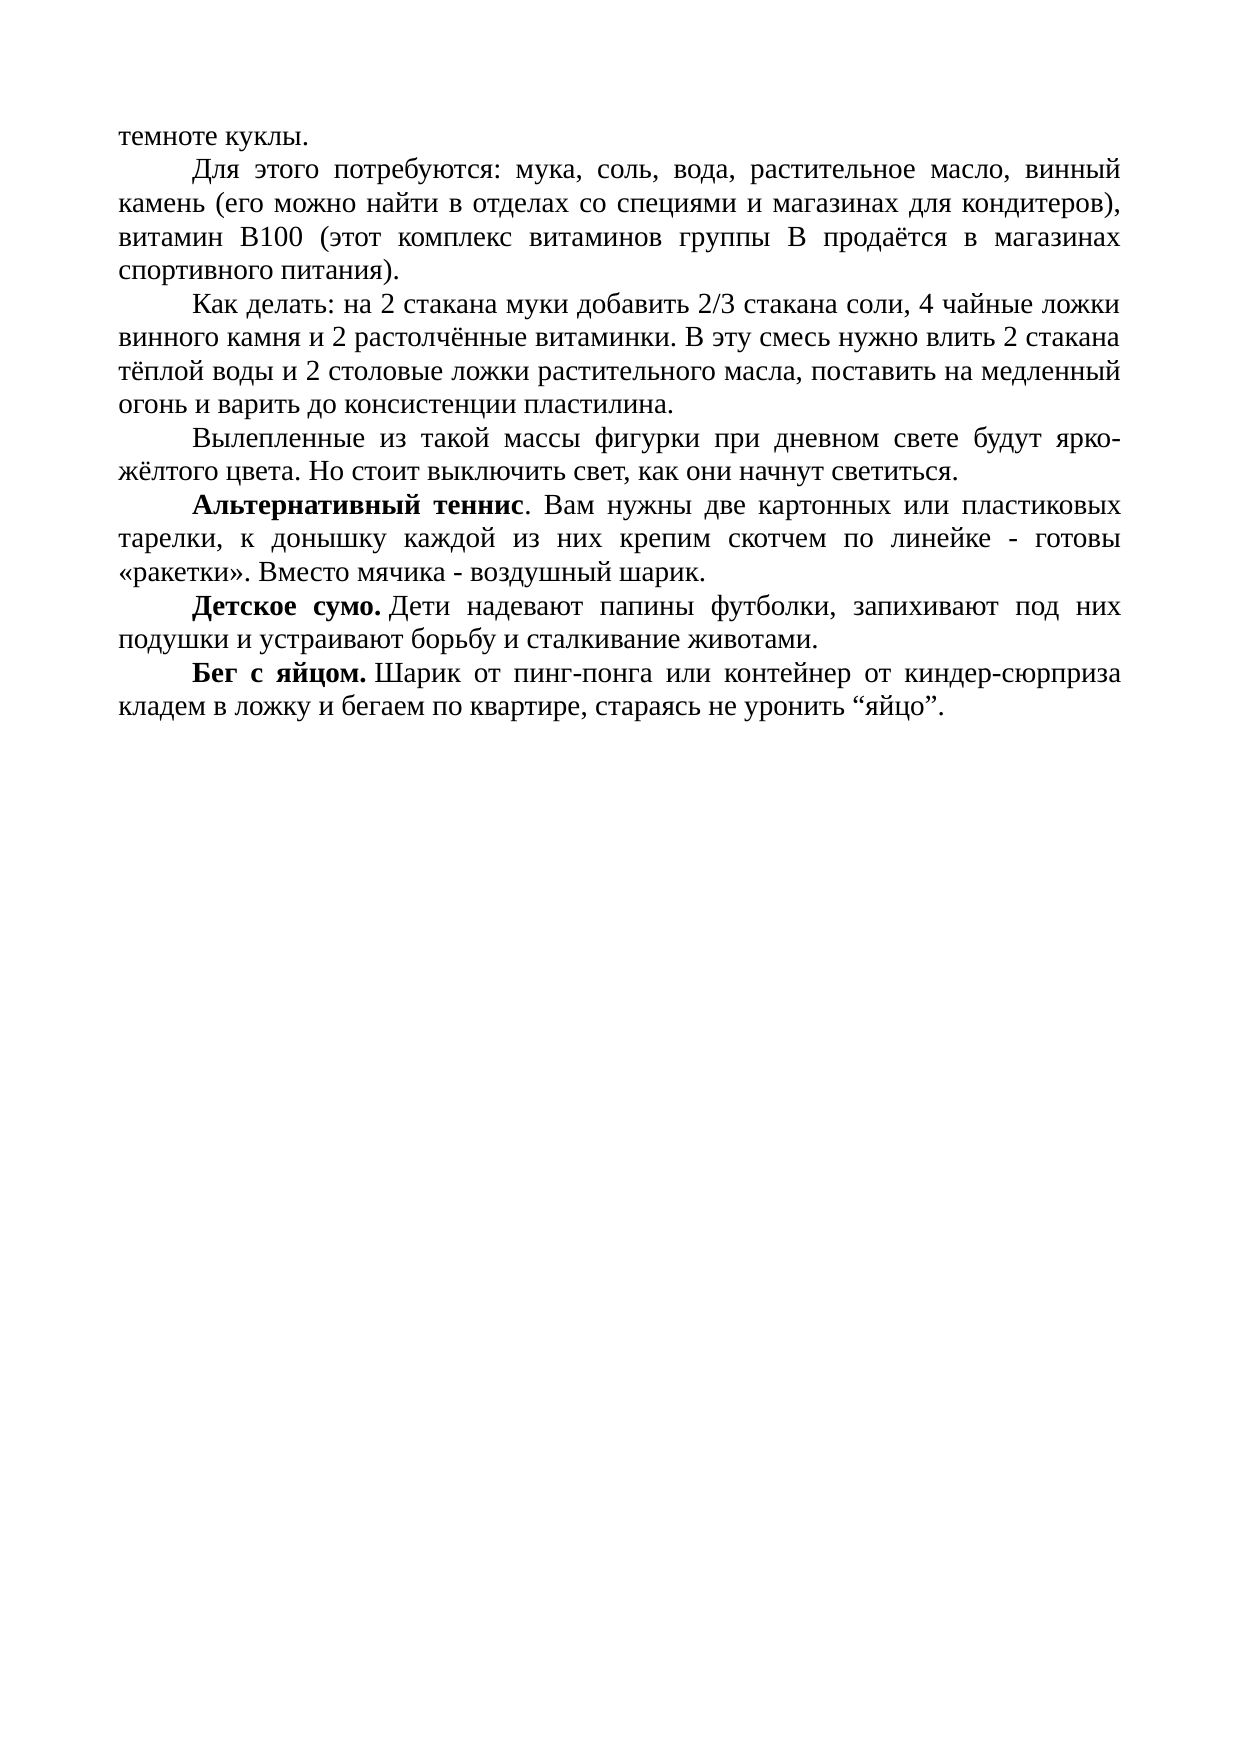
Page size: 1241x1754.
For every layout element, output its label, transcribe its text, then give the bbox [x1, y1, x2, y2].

text Вылепленные из такой массы фигурки при дневном свете будут ярко-жёлтого цвета. Но стоит выключить свет, как они начнут светиться. [118, 420, 1122, 487]
text Для этого потребуются: мука, соль, вода, растительное масло, винный камень (его можно найти в отделах со специями и магазинах для кондитеров), витамин В100 (этот комплекс витаминов группы В продаётся в магазинах спортивного питания). [118, 152, 1122, 286]
text Альтернативный теннис. Вам нужны две картонных или пластиковых тарелки, к донышку каждой из них крепим скотчем по линейке - готовы «ракетки». Вместо мячика - воздушный шарик. [118, 487, 1122, 588]
text Как делать: на 2 стакана муки добавить 2/3 стакана соли, 4 чайные ложки винного камня и 2 растолчённые витаминки. В эту смесь нужно влить 2 стакана тёплой воды и 2 столовые ложки растительного масла, поставить на медленный огонь и варить до консистенции пластилина. [118, 286, 1122, 420]
text Бег с яйцом. Шарик от пинг-понга или контейнер от киндер-сюрприза кладем в ложку и бегаем по квартире, стараясь не уронить “яйцо”. [118, 655, 1122, 722]
text темноте куклы. [118, 118, 1122, 152]
text Детское сумо. Дети надевают папины футболки, запихивают под них подушки и устраивают борьбу и сталкивание животами. [118, 588, 1122, 655]
